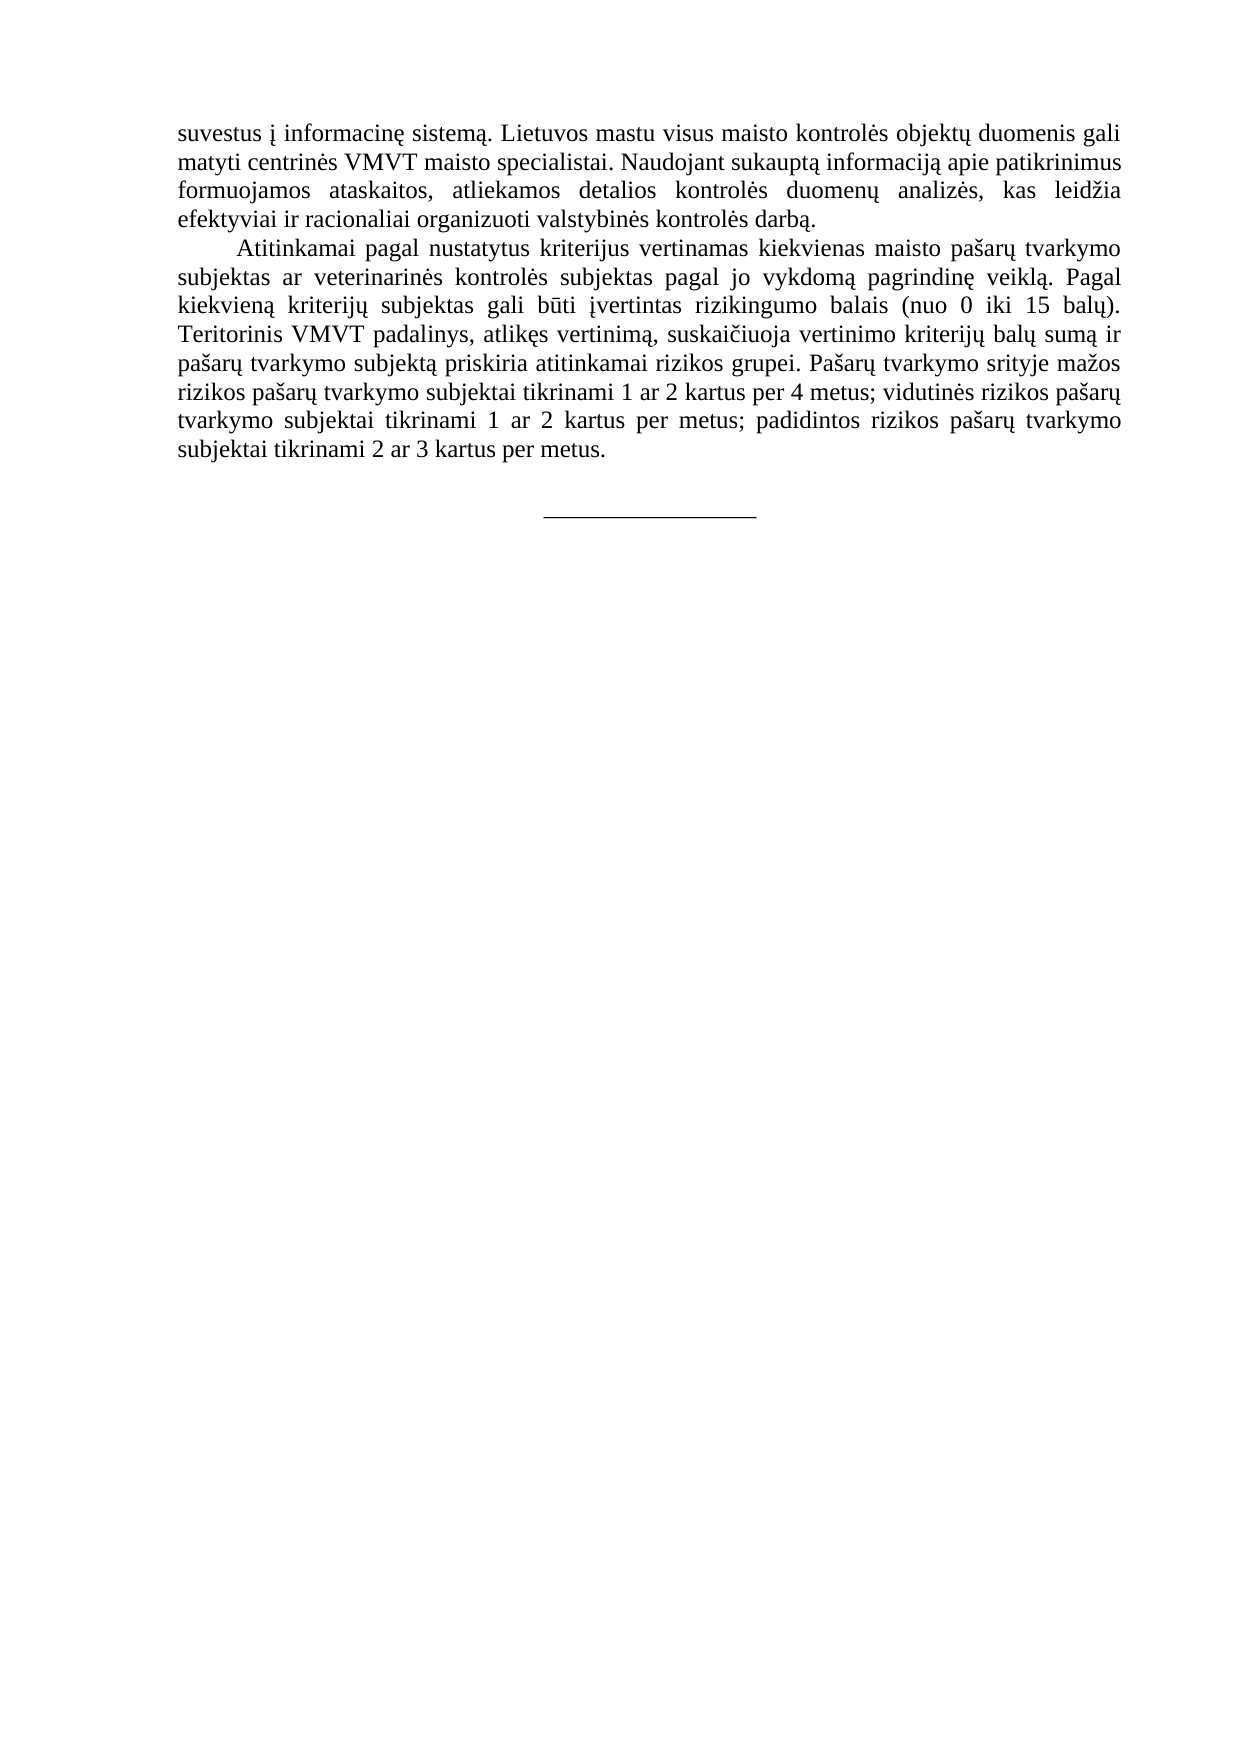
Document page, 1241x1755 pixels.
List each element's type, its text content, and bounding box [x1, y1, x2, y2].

text _________________ [177, 492, 1122, 521]
text suvestus į informacinę sistemą. Lietuvos mastu visus maisto kontrolės objektų duomenis gali matyti centrinės VMVT maisto specialistai. Naudojant sukauptą informaciją apie patikrinimus formuojamos ataskaitos, atliekamos detalios kontrolės duomenų analizės, kas leidžia efektyviai ir racionaliai organizuoti valstybinės kontrolės darbą. [177, 118, 1122, 233]
text Atitinkamai pagal nustatytus kriterijus vertinamas kiekvienas maisto pašarų tvarkymo subjektas ar veterinarinės kontrolės subjektas pagal jo vykdomą pagrindinę veiklą. Pagal kiekvieną kriterijų subjektas gali būti įvertintas rizikingumo balais (nuo 0 iki 15 balų). Teritorinis VMVT padalinys, atlikęs vertinimą, suskaičiuoja vertinimo kriterijų balų sumą ir pašarų tvarkymo subjektą priskiria atitinkamai rizikos grupei. Pašarų tvarkymo srityje mažos rizikos pašarų tvarkymo subjektai tikrinami 1 ar 2 kartus per 4 metus; vidutinės rizikos pašarų tvarkymo subjektai tikrinami 1 ar 2 kartus per metus; padidintos rizikos pašarų tvarkymo subjektai tikrinami 2 ar 3 kartus per metus. [177, 233, 1122, 463]
